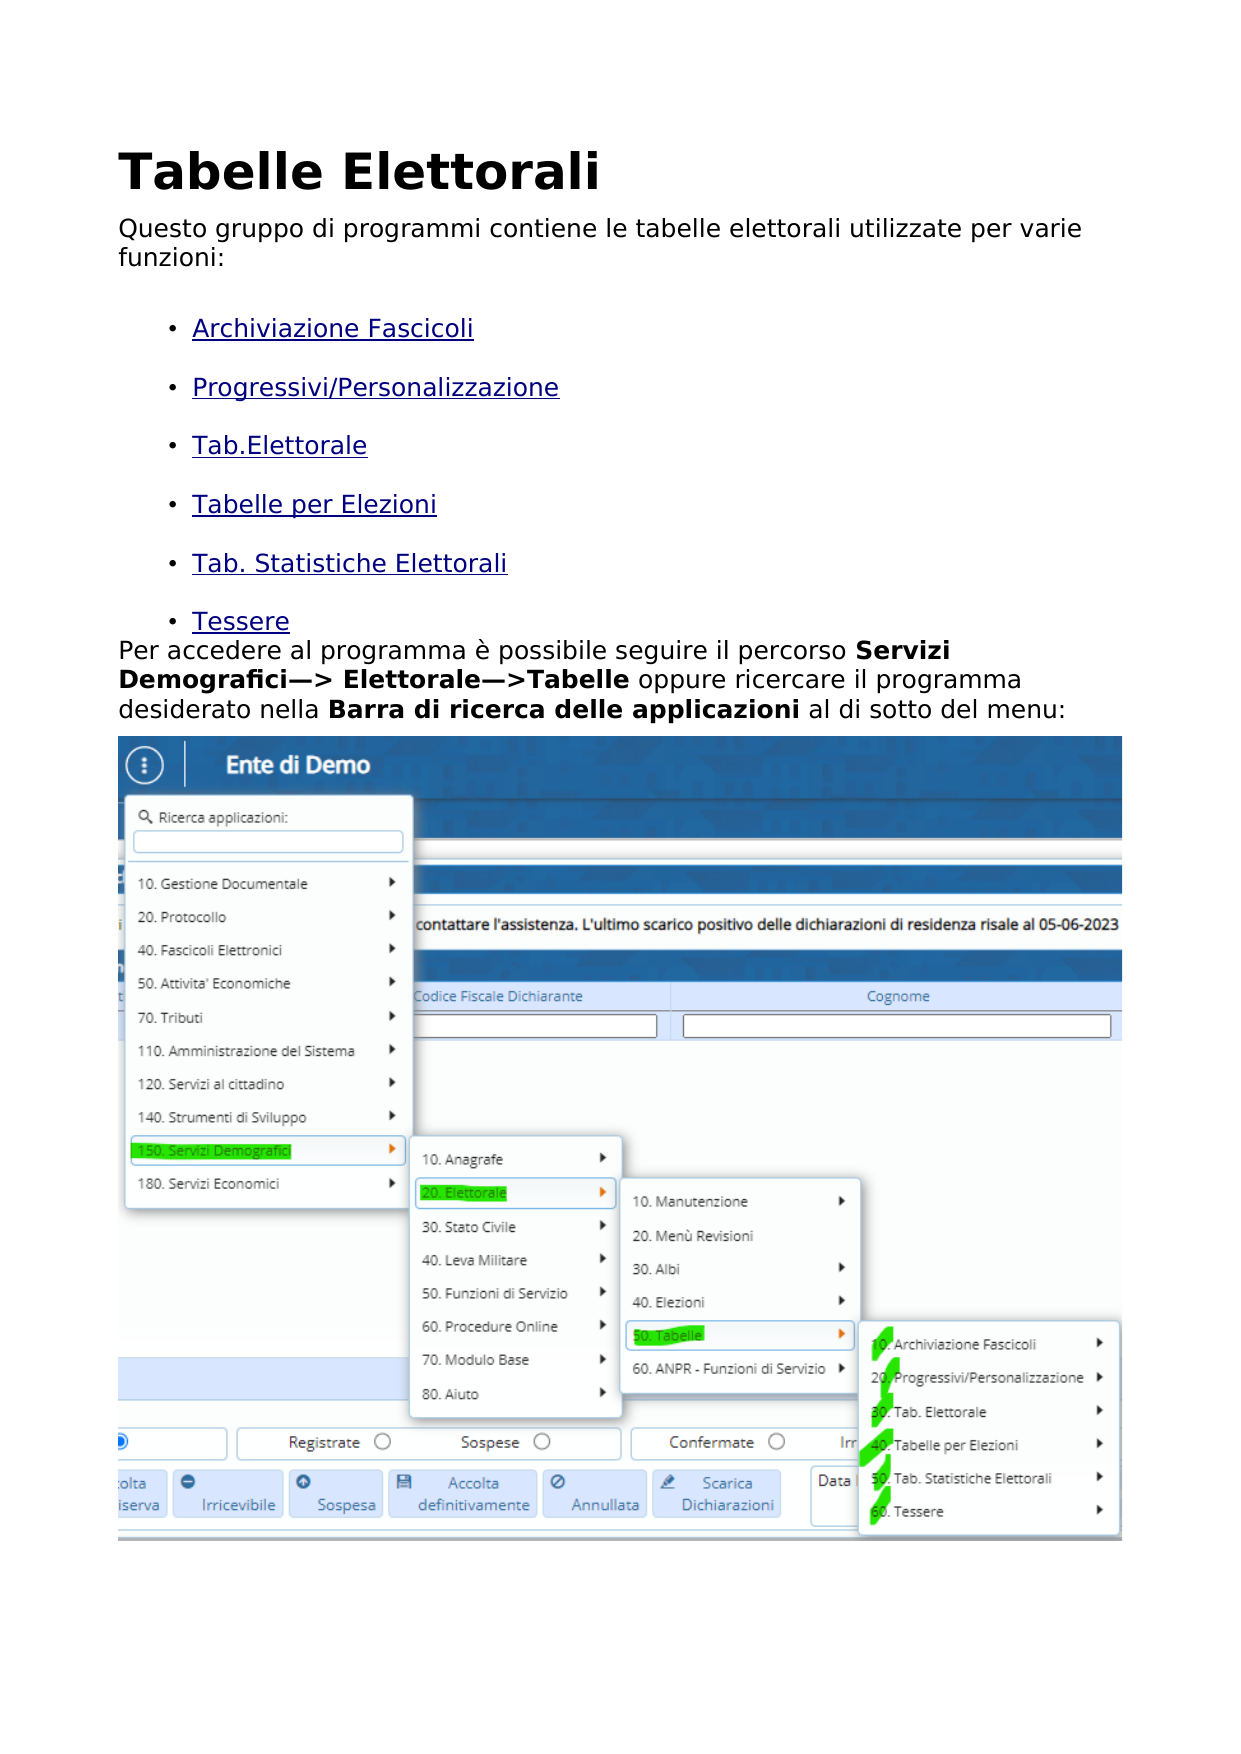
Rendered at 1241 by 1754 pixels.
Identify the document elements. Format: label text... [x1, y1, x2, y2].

list Tabelle per Elezioni [177, 490, 1122, 519]
text Questo gruppo di programmi contiene le tabelle elettorali utilizzate per varie funzioni: [118, 214, 1122, 272]
list Progressivi/Personalizzazione [177, 373, 1122, 402]
list Tessere [177, 607, 1122, 637]
list Tab. Statistiche Elettorali [177, 549, 1122, 578]
subtitle Tabelle Elettorali [118, 143, 1122, 201]
picture [118, 736, 1123, 1541]
text Per accedere al programma è possibile seguire il percorso Servizi Demografici—> Elettorale—>Tabelle oppure ricercare il programma desiderato nella Barra di ricerca delle applicazioni al di sotto del menu: [118, 637, 1122, 724]
list Archiviazione Fascicoli [177, 314, 1122, 343]
list Tab.Elettorale [177, 431, 1122, 461]
